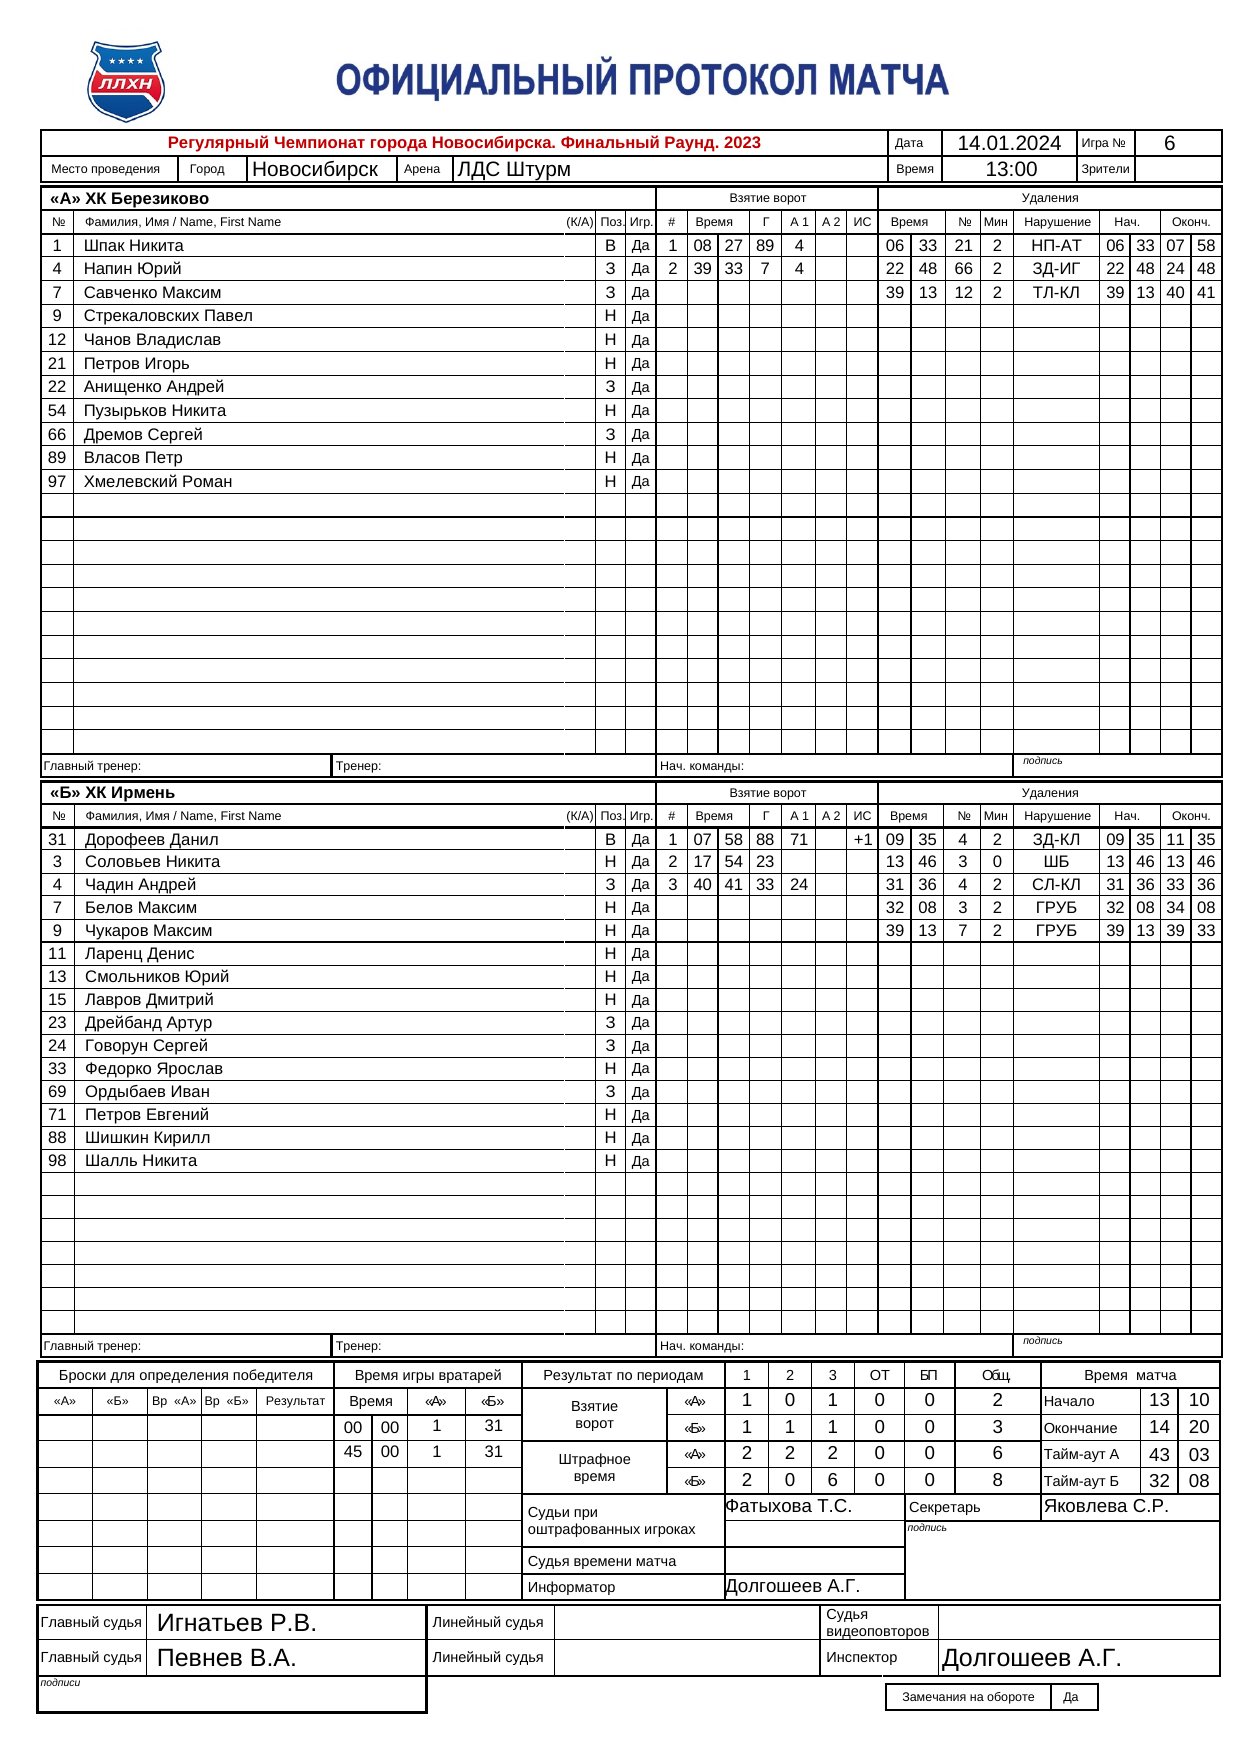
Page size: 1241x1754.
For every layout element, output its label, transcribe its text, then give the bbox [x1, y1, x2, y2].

table_cell [75, 1311, 564, 1333]
table_cell [1100, 1150, 1129, 1172]
table_cell [912, 328, 945, 351]
table_cell [596, 541, 625, 564]
table_cell [1100, 659, 1129, 682]
table_cell Да [626, 305, 655, 327]
table_cell Да [626, 1035, 655, 1057]
table_cell [1014, 1288, 1099, 1310]
table_cell [879, 943, 910, 964]
table_cell [946, 541, 980, 564]
table_cell [688, 565, 717, 587]
table_cell [912, 1012, 943, 1033]
table_cell 7 [944, 920, 980, 941]
table_cell +1 [847, 829, 877, 849]
table_cell [750, 1311, 781, 1333]
table_cell [1192, 588, 1221, 611]
table_cell [1161, 470, 1190, 493]
table_cell [816, 943, 846, 964]
table_cell [719, 1288, 749, 1310]
table_cell [879, 541, 910, 564]
table_cell [688, 683, 717, 706]
table_cell [565, 1035, 595, 1057]
table_cell [939, 1606, 1219, 1639]
table_cell [335, 1494, 371, 1520]
table_cell Н [596, 850, 625, 872]
table_cell [75, 1242, 564, 1264]
table_cell [1131, 1150, 1160, 1172]
table_cell [879, 1265, 910, 1287]
table_cell 24 [1161, 257, 1190, 280]
table_cell [596, 707, 625, 729]
table_cell [847, 399, 877, 422]
table_cell [750, 1196, 781, 1218]
table_cell ШБ [1014, 850, 1099, 872]
table_cell [981, 470, 1013, 493]
table_cell [657, 1035, 687, 1057]
table_cell [39, 1416, 92, 1440]
table_cell [93, 1521, 147, 1546]
table_cell [816, 1081, 846, 1103]
table_cell [1131, 730, 1160, 753]
table_cell [657, 1081, 687, 1103]
table_cell [946, 470, 980, 493]
table_cell [596, 1265, 625, 1287]
table_cell 07 [688, 829, 717, 849]
table_cell [565, 305, 595, 327]
table_cell [1014, 1012, 1099, 1033]
table_cell 39 [1161, 920, 1190, 941]
table_cell Да [626, 376, 655, 398]
table_cell 3 [956, 1415, 1040, 1440]
table_cell [688, 1150, 717, 1172]
table_cell [1100, 1242, 1129, 1264]
table_cell Фамилия, Имя / Name, First Name [75, 805, 565, 826]
table_cell [257, 1441, 333, 1467]
table_cell [657, 1173, 687, 1195]
table_cell Тайм-аут Б [1042, 1468, 1140, 1493]
table_cell 48 [1192, 257, 1221, 280]
picture [5, 28, 1179, 129]
table_cell 09 [879, 829, 910, 849]
table_cell [1161, 1104, 1190, 1126]
table_cell 40 [688, 874, 717, 895]
table_cell 88 [42, 1127, 74, 1149]
table_cell [565, 920, 595, 941]
table_cell Инспектор [821, 1640, 938, 1675]
table_cell [657, 1288, 687, 1310]
table_cell 23 [42, 1012, 74, 1033]
table_cell Да [626, 1058, 655, 1079]
table_cell [816, 305, 846, 327]
table_cell [782, 588, 815, 611]
table_cell [466, 1468, 521, 1493]
table_cell [847, 1058, 877, 1079]
table_cell [42, 730, 73, 753]
table_cell Да [626, 896, 655, 918]
table_cell [847, 257, 877, 280]
table_cell 33 [42, 1058, 74, 1079]
table_cell [946, 305, 980, 327]
table_header Броски для определения победителя [39, 1363, 333, 1387]
table_cell [750, 1242, 781, 1264]
table_cell [750, 1150, 781, 1172]
table_cell [1014, 1127, 1099, 1149]
table_cell 97 [42, 470, 73, 493]
table_cell [816, 541, 846, 564]
table_cell 71 [42, 1104, 74, 1126]
table_cell 7 [42, 281, 73, 303]
table_cell [782, 446, 815, 469]
table_cell [1131, 518, 1160, 540]
table_cell [1014, 1311, 1099, 1333]
table_cell [750, 943, 781, 964]
table_cell Город [179, 157, 246, 181]
table_cell [42, 1242, 74, 1264]
table_cell [657, 612, 687, 634]
table_cell [1131, 1012, 1160, 1033]
table_cell [1161, 376, 1190, 398]
table_cell [912, 588, 945, 611]
table_cell [74, 588, 564, 611]
table_cell Поз. [596, 211, 625, 233]
table_cell Н [596, 943, 625, 964]
table_cell [750, 446, 781, 469]
table_cell Шалль Никита [75, 1150, 564, 1172]
table_cell [148, 1468, 201, 1493]
table_cell [1161, 1127, 1190, 1149]
table_cell [657, 446, 687, 469]
table_cell [466, 1521, 521, 1546]
table_cell [879, 1242, 910, 1264]
table_cell [1131, 612, 1160, 634]
table_cell [1161, 683, 1190, 706]
table_cell [1014, 328, 1099, 351]
table_cell [596, 588, 625, 611]
table_cell [596, 1311, 625, 1333]
table_cell 0 [855, 1442, 904, 1467]
table_cell Стрекаловских Павел [74, 305, 564, 327]
table_cell [782, 1081, 815, 1103]
table_cell [1014, 707, 1099, 729]
table_cell [1192, 1081, 1221, 1103]
table_cell Оконч. [1161, 805, 1221, 826]
table_cell [1131, 399, 1160, 422]
table_cell [1131, 352, 1160, 374]
table_cell [1131, 1288, 1160, 1310]
table_cell [1192, 989, 1221, 1011]
table_cell [944, 1012, 980, 1033]
table_cell [1161, 1196, 1190, 1218]
table_cell [719, 494, 749, 516]
table_cell Да [626, 850, 655, 872]
table_cell Информатор [523, 1575, 724, 1599]
table_cell [1131, 541, 1160, 564]
table_cell [1192, 1265, 1221, 1287]
table_cell [688, 305, 717, 327]
table_cell [202, 1441, 256, 1467]
table_cell 2 [981, 829, 1013, 849]
table_cell 39 [688, 257, 717, 280]
table_cell [816, 707, 846, 729]
table_cell [565, 730, 595, 753]
table_cell [428, 1677, 882, 1711]
table_cell [879, 399, 910, 422]
table_cell [816, 470, 846, 493]
table_cell [981, 636, 1013, 658]
table_cell [1014, 352, 1099, 374]
table_cell [912, 1035, 943, 1057]
table_cell [408, 1468, 465, 1493]
table_cell [657, 1150, 687, 1172]
table_cell 41 [719, 874, 749, 895]
table_cell [202, 1574, 256, 1599]
table_cell [74, 565, 564, 587]
table_cell [912, 943, 943, 964]
table_cell 13 [1131, 920, 1160, 941]
table_cell [1014, 636, 1099, 658]
table_cell 2 [981, 896, 1013, 918]
table_cell 1 [657, 235, 687, 256]
table_cell Линейный судья [428, 1606, 554, 1639]
table_cell [847, 636, 877, 658]
table_cell [879, 730, 910, 753]
table_cell [42, 612, 73, 634]
table_cell [879, 1150, 910, 1172]
table_cell [657, 565, 687, 587]
table_cell [688, 659, 717, 682]
table_cell [816, 1127, 846, 1149]
table_cell [944, 1035, 980, 1057]
table_cell [879, 1196, 910, 1218]
table_cell [719, 328, 749, 351]
table_cell [719, 565, 749, 587]
table_cell [719, 446, 749, 469]
table_cell 00 [335, 1416, 371, 1440]
table_cell [944, 1265, 980, 1287]
table_cell [912, 470, 945, 493]
table_cell подпись [1014, 1335, 1221, 1356]
table_cell [719, 352, 749, 374]
table_cell Нач. команды: [657, 1335, 1012, 1356]
table_cell Окончание [1042, 1415, 1140, 1440]
table_cell [148, 1574, 201, 1599]
table_cell ИС [847, 211, 877, 233]
table_cell 31 [466, 1441, 521, 1467]
table_cell З [596, 874, 625, 895]
table_header Игра № [1078, 131, 1134, 155]
table_cell 31 [879, 874, 910, 895]
table_cell З [596, 1035, 625, 1057]
table_cell Да [626, 257, 655, 280]
table_cell Дрейбанд Артур [75, 1012, 564, 1033]
table_cell [816, 352, 846, 374]
table_cell [981, 659, 1013, 682]
table_cell 43 [1141, 1441, 1177, 1467]
table_cell [1192, 1219, 1221, 1241]
table_cell [1161, 588, 1190, 611]
table_cell [944, 966, 980, 987]
table_cell [688, 1242, 717, 1264]
table_cell Н [596, 305, 625, 327]
table_cell [1161, 305, 1190, 327]
table_cell [408, 1547, 465, 1573]
table_cell [816, 1311, 846, 1333]
table_cell [981, 1081, 1013, 1103]
table_cell [1192, 376, 1221, 398]
table_cell 3 [944, 896, 980, 918]
table_cell [944, 1196, 980, 1218]
table_cell [782, 1311, 815, 1333]
table_cell [847, 1081, 877, 1103]
table_cell [1192, 1012, 1221, 1033]
table_cell 0 [905, 1442, 954, 1467]
table_cell Нач. [1100, 805, 1160, 826]
table_cell [782, 1150, 815, 1172]
table_cell [981, 1127, 1013, 1149]
table_cell [847, 874, 877, 895]
table_cell [719, 518, 749, 540]
table_cell 39 [879, 920, 910, 941]
table_cell 1 [408, 1416, 465, 1440]
table_cell [657, 588, 687, 611]
table_cell (К/А) [565, 211, 595, 233]
table_cell [565, 1196, 595, 1218]
table_cell 08 [1192, 896, 1221, 918]
table_cell [879, 494, 910, 516]
table_cell [750, 612, 781, 634]
table_cell [719, 966, 749, 987]
table_cell [719, 1035, 749, 1057]
table_cell В [596, 829, 625, 849]
table_cell [1131, 1127, 1160, 1149]
table_cell [879, 1012, 910, 1033]
table_cell 22 [42, 376, 73, 398]
table_cell [750, 989, 781, 1011]
table_cell 13:00 [943, 157, 1076, 181]
table_cell 22 [879, 257, 910, 280]
table_cell [912, 1265, 943, 1287]
table_cell [688, 376, 717, 398]
table_cell [981, 1104, 1013, 1126]
table_cell [782, 683, 815, 706]
table_cell [688, 1081, 717, 1103]
table_cell [626, 730, 655, 753]
table_cell [688, 943, 717, 964]
table_cell [1161, 1058, 1190, 1079]
table_cell [1014, 470, 1099, 493]
table_cell [1161, 1012, 1190, 1033]
table_cell [1161, 1081, 1190, 1103]
table_cell [626, 1196, 655, 1218]
table_cell [719, 730, 749, 753]
table_cell [257, 1521, 333, 1546]
table_cell Начало [1042, 1389, 1140, 1413]
table_cell Петров Игорь [74, 352, 564, 374]
table_cell [565, 612, 595, 634]
table_cell [750, 352, 781, 374]
table_cell [1192, 305, 1221, 327]
table_cell [1131, 1311, 1160, 1333]
table_cell 1 [42, 235, 73, 256]
table_cell [688, 1012, 717, 1033]
table_cell [555, 1640, 819, 1675]
table_cell [42, 683, 73, 706]
table_cell 45 [335, 1441, 371, 1467]
table_cell [879, 659, 910, 682]
table_cell 03 [1179, 1441, 1219, 1467]
table_cell [1014, 305, 1099, 327]
table_cell Судьи при оштрафованных игроках [523, 1495, 724, 1546]
table_cell [847, 328, 877, 351]
table_header Да [1052, 1685, 1097, 1709]
table_cell [1131, 966, 1160, 987]
table_cell [1014, 1035, 1099, 1057]
table_cell [1014, 1104, 1099, 1126]
table_cell [782, 707, 815, 729]
table_cell [74, 541, 564, 564]
table_cell [750, 588, 781, 611]
table_cell 2 [657, 257, 687, 280]
table_cell Хмелевский Роман [74, 470, 564, 493]
table_cell [335, 1468, 371, 1493]
table_cell [912, 1219, 943, 1241]
table_cell З [596, 423, 625, 445]
table_cell [626, 636, 655, 658]
table_cell Оконч. [1161, 211, 1221, 233]
table_cell [1014, 683, 1099, 706]
table_cell [816, 683, 846, 706]
table_cell [1161, 1311, 1190, 1333]
table_cell Фамилия, Имя / Name, First Name [74, 211, 565, 233]
table_cell [719, 612, 749, 634]
table_cell [816, 446, 846, 469]
table_cell [1100, 1311, 1129, 1333]
table_cell [1131, 470, 1160, 493]
table_cell [816, 328, 846, 351]
table_cell 2 [726, 1442, 768, 1467]
table_cell «А» [668, 1389, 724, 1413]
table_cell Да [626, 235, 655, 256]
table_cell [944, 1081, 980, 1103]
table_cell [626, 588, 655, 611]
table_cell [257, 1468, 333, 1493]
table_cell Петров Евгений [75, 1104, 564, 1126]
table_cell [1014, 399, 1099, 422]
table_cell 24 [42, 1035, 74, 1057]
table_cell 13 [879, 850, 910, 872]
table_cell [879, 305, 910, 327]
table_cell [1100, 612, 1129, 634]
table_cell [816, 896, 846, 918]
table_cell [148, 1521, 201, 1546]
table_cell [1100, 730, 1129, 753]
table_cell [1100, 1081, 1129, 1103]
table_header 14.01.2024 [943, 131, 1076, 155]
table_cell [39, 1494, 92, 1520]
table_cell [565, 1104, 595, 1126]
table_cell 9 [42, 920, 74, 941]
table_header «Б» ХК Ирмень [42, 783, 655, 803]
table_cell Н [596, 1127, 625, 1149]
table_cell [946, 730, 980, 753]
table_cell [782, 470, 815, 493]
table_cell [782, 541, 815, 564]
table_header Дата [889, 131, 941, 155]
table_cell 13 [912, 920, 943, 941]
table_cell [879, 636, 910, 658]
table_cell [912, 1150, 943, 1172]
table_cell 0 [855, 1415, 904, 1440]
table_cell [1100, 1127, 1129, 1149]
table_cell [657, 376, 687, 398]
table_cell [879, 1081, 910, 1103]
table_cell [1192, 1058, 1221, 1079]
table_cell [657, 470, 687, 493]
table_cell [1161, 1288, 1190, 1310]
table_cell [726, 1548, 904, 1573]
table_cell Да [626, 423, 655, 445]
table_cell 35 [912, 829, 943, 849]
table_cell [202, 1521, 256, 1546]
table_cell [750, 1219, 781, 1241]
table_cell [688, 612, 717, 634]
table_cell [912, 707, 945, 729]
table_cell [750, 896, 781, 918]
table_cell [816, 1288, 846, 1310]
table_cell [657, 707, 687, 729]
table_cell 15 [42, 989, 74, 1011]
table_cell [944, 1173, 980, 1195]
table_cell [719, 281, 749, 303]
table_cell [657, 1127, 687, 1149]
table_cell [626, 518, 655, 540]
table_cell [719, 1311, 749, 1333]
table_cell [626, 1173, 655, 1195]
table_cell [816, 1012, 846, 1033]
table_cell [688, 1311, 717, 1333]
table_cell Н [596, 446, 625, 469]
table_cell [782, 1196, 815, 1218]
table_cell [1100, 966, 1129, 987]
table_cell А 1 [782, 805, 815, 826]
table_cell «А» [668, 1442, 724, 1467]
table_cell 06 [879, 235, 910, 256]
table_cell 69 [42, 1081, 74, 1103]
table_cell [657, 352, 687, 374]
table_cell 98 [42, 1150, 74, 1172]
table_cell 36 [1131, 874, 1160, 895]
table_cell [847, 352, 877, 374]
table_cell [1014, 1173, 1099, 1195]
table_cell 2 [726, 1468, 768, 1493]
table_cell [626, 707, 655, 729]
table_cell Ларенц Денис [75, 943, 564, 964]
table_cell [847, 612, 877, 634]
table_cell [782, 612, 815, 634]
table_cell 48 [912, 257, 945, 280]
table_cell [816, 730, 846, 753]
table_cell [1131, 1104, 1160, 1126]
table_cell Да [626, 1012, 655, 1033]
table_cell Результат [257, 1389, 333, 1413]
table_cell 00 [373, 1416, 407, 1440]
table_cell [750, 470, 781, 493]
table_cell Главный судья [39, 1606, 146, 1639]
table_cell [1131, 636, 1160, 658]
table_cell Штрафное время [523, 1442, 666, 1493]
table_header Результат по периодам [523, 1363, 724, 1387]
table_cell [688, 1265, 717, 1287]
table_cell 58 [719, 829, 749, 849]
table_cell [408, 1494, 465, 1520]
table_cell [688, 518, 717, 540]
table_cell [981, 423, 1013, 445]
table_cell [148, 1441, 201, 1467]
table_cell [847, 730, 877, 753]
table_cell 24 [782, 874, 815, 895]
table_cell [565, 470, 595, 493]
table_cell 13 [1131, 281, 1160, 303]
table_cell [1131, 588, 1160, 611]
table_cell [912, 966, 943, 987]
table_cell [42, 707, 73, 729]
table_cell [946, 588, 980, 611]
table_cell Тренер: [333, 1335, 655, 1356]
table_cell [657, 989, 687, 1011]
table_cell [657, 399, 687, 422]
table_header Регулярный Чемпионат города Новосибирска. Финальный Раунд. 2023 [42, 131, 887, 155]
table_cell [912, 1173, 943, 1195]
table_cell [847, 1311, 877, 1333]
table_cell [688, 1058, 717, 1079]
table_cell [1136, 157, 1221, 181]
table_cell [816, 1196, 846, 1218]
table_cell Зрители [1078, 157, 1134, 181]
table_cell [1131, 305, 1160, 327]
table_header Замечания на обороте [887, 1685, 1050, 1709]
table_cell [981, 1219, 1013, 1241]
table_cell 08 [1179, 1468, 1219, 1493]
table_cell Федорко Ярослав [75, 1058, 564, 1079]
table_cell 33 [750, 874, 781, 895]
table_cell [750, 1265, 781, 1287]
table_cell [944, 1127, 980, 1149]
table_cell [946, 659, 980, 682]
table_cell 0 [769, 1389, 811, 1413]
table_cell 40 [1161, 281, 1190, 303]
table_cell [879, 989, 910, 1011]
table_cell [1131, 565, 1160, 587]
table_cell [719, 920, 749, 941]
table_cell 39 [879, 281, 910, 303]
table_cell [847, 707, 877, 729]
table_cell [688, 399, 717, 422]
table_cell [847, 588, 877, 611]
table_cell [1192, 707, 1221, 729]
table_cell [1100, 1012, 1129, 1033]
table_cell ИС [847, 805, 877, 826]
table_cell Белов Максим [75, 896, 564, 918]
table_cell 2 [981, 920, 1013, 941]
table_cell [657, 281, 687, 303]
table_cell 2 [769, 1442, 811, 1467]
table_cell [946, 423, 980, 445]
table_cell Яковлева С.Р. [1042, 1495, 1219, 1520]
table_cell [719, 1173, 749, 1195]
table_cell [719, 1219, 749, 1241]
table_cell [565, 1265, 595, 1287]
table_cell [42, 659, 73, 682]
table_cell «Б» [668, 1415, 724, 1440]
table_cell [847, 1196, 877, 1218]
table_cell [750, 1058, 781, 1079]
table_cell [1014, 1242, 1099, 1264]
table_cell Время [879, 211, 945, 233]
table_cell [657, 896, 687, 918]
table_cell [1099, 1682, 1220, 1711]
table_cell [782, 943, 815, 964]
table_cell [719, 1265, 749, 1287]
table_cell Нарушение [1014, 211, 1099, 233]
table_cell [93, 1494, 147, 1520]
table_cell [816, 281, 846, 303]
table_cell З [596, 1081, 625, 1103]
table_cell [1192, 943, 1221, 964]
table_cell [688, 1173, 717, 1195]
table_cell 4 [42, 874, 74, 895]
table_cell [879, 707, 910, 729]
table_cell [42, 636, 73, 658]
table_cell [688, 1196, 717, 1218]
table_cell 4 [42, 257, 73, 280]
table_cell [1131, 423, 1160, 445]
table_cell Шишкин Кирилл [75, 1127, 564, 1149]
table_cell [74, 707, 564, 729]
table_cell 21 [946, 235, 980, 256]
table_cell Г [750, 211, 781, 233]
table_cell Время [879, 805, 943, 826]
table_cell [657, 1242, 687, 1264]
table_cell Шпак Никита [74, 235, 564, 256]
table_cell [373, 1468, 407, 1493]
table_cell [1192, 683, 1221, 706]
table_cell [257, 1494, 333, 1520]
table_cell [657, 943, 687, 964]
table_cell Да [626, 1150, 655, 1172]
table_cell [750, 636, 781, 658]
table_cell 1 [812, 1389, 854, 1413]
table_cell Время [335, 1389, 407, 1413]
table_cell [847, 989, 877, 1011]
table_cell Чадин Андрей [75, 874, 564, 895]
table_cell А 2 [816, 211, 846, 233]
table_cell 13 [42, 966, 74, 987]
table_cell 2 [812, 1442, 854, 1467]
table_cell [75, 1196, 564, 1218]
table_cell [719, 399, 749, 422]
table_cell [912, 399, 945, 422]
table_cell [1192, 1104, 1221, 1126]
table_cell [565, 235, 595, 256]
table_cell [596, 565, 625, 587]
table_cell 13 [1161, 850, 1190, 872]
table_cell [626, 565, 655, 587]
table_cell [565, 966, 595, 987]
table_cell [688, 352, 717, 374]
table_cell [847, 966, 877, 987]
table_cell Да [626, 943, 655, 964]
table_cell [879, 446, 910, 469]
table_cell [782, 1173, 815, 1195]
table_cell [657, 1012, 687, 1033]
table_cell [981, 683, 1013, 706]
table_cell Долгошеев А.Г. [726, 1575, 904, 1599]
table_cell [1192, 470, 1221, 493]
table_cell [883, 1677, 1220, 1681]
table_cell [1131, 659, 1160, 682]
table_cell [847, 518, 877, 540]
table_cell [912, 376, 945, 398]
table_cell [1192, 541, 1221, 564]
table_cell [1161, 943, 1190, 964]
table_cell «Б » [466, 1389, 521, 1413]
table_cell [912, 494, 945, 516]
table_cell З [596, 257, 625, 280]
table_cell [1192, 1035, 1221, 1057]
table_cell [1100, 446, 1129, 469]
table_cell 33 [912, 235, 945, 256]
table_cell [202, 1416, 256, 1440]
table_cell 88 [750, 829, 781, 849]
table_cell [782, 966, 815, 987]
table_cell Да [626, 989, 655, 1011]
table_cell [946, 399, 980, 422]
table_cell [466, 1574, 521, 1599]
table_cell А 1 [782, 211, 815, 233]
table_cell [688, 423, 717, 445]
table_cell 08 [688, 235, 717, 256]
table_cell [565, 588, 595, 611]
table_cell [719, 636, 749, 658]
table_cell [847, 659, 877, 682]
table_cell [912, 352, 945, 374]
table_cell Вр «Б» [202, 1389, 256, 1413]
table_cell [782, 989, 815, 1011]
table_cell подпись [1014, 755, 1221, 776]
table_cell [879, 328, 910, 351]
table_cell [1192, 565, 1221, 587]
table_cell [148, 1547, 201, 1573]
table_cell [565, 1219, 595, 1241]
table_cell подпись [906, 1522, 1219, 1599]
table_cell [565, 850, 595, 872]
table_cell 35 [1131, 829, 1160, 849]
table_cell [1192, 1173, 1221, 1195]
table_cell [981, 588, 1013, 611]
table_cell Говорун Сергей [75, 1035, 564, 1057]
table_cell [782, 423, 815, 445]
table_cell [596, 683, 625, 706]
table_cell Н [596, 352, 625, 374]
table_cell 39 [1100, 920, 1129, 941]
table_cell [688, 896, 717, 918]
table_cell [1100, 989, 1129, 1011]
table_cell [565, 494, 595, 516]
table_cell Да [626, 1104, 655, 1126]
table_cell [408, 1521, 465, 1546]
table_cell Судья времени матча [523, 1548, 724, 1573]
table_cell 1 [408, 1441, 465, 1467]
table_cell [981, 943, 1013, 964]
table_cell [657, 518, 687, 540]
table_cell [565, 257, 595, 280]
table_cell [782, 565, 815, 587]
table_cell [1100, 376, 1129, 398]
table_cell Чукаров Максим [75, 920, 564, 941]
table_cell СЛ-КЛ [1014, 874, 1099, 895]
table_cell [1192, 1311, 1221, 1333]
table_cell Главный тренер: [42, 1335, 330, 1356]
table_cell (К/А) [565, 805, 595, 826]
table_cell [565, 1012, 595, 1033]
table_cell [565, 376, 595, 398]
table_cell [816, 588, 846, 611]
table_cell Главный тренер: [42, 755, 330, 776]
table_cell [981, 305, 1013, 327]
table_cell 54 [719, 850, 749, 872]
table_cell [1192, 518, 1221, 540]
table_cell [1014, 612, 1099, 634]
table_cell [981, 730, 1013, 753]
table_cell [946, 707, 980, 729]
table_cell [912, 1081, 943, 1103]
table_cell [39, 1574, 92, 1599]
table_cell Нач. команды: [657, 755, 1012, 776]
table_cell [782, 1265, 815, 1287]
table_cell Н [596, 920, 625, 941]
table_cell [565, 989, 595, 1011]
table_cell [847, 1150, 877, 1172]
table_cell [782, 1012, 815, 1033]
table_cell [750, 920, 781, 941]
table_cell 00 [373, 1441, 407, 1467]
table_cell 27 [719, 235, 749, 256]
table_cell [1161, 352, 1190, 374]
table_cell [688, 1104, 717, 1126]
table_cell [782, 494, 815, 516]
table_cell [719, 305, 749, 327]
table_cell [1100, 494, 1129, 516]
table_cell [879, 1127, 910, 1149]
table_cell [75, 1265, 564, 1287]
table_cell [688, 494, 717, 516]
table_cell [688, 328, 717, 351]
table_cell [816, 850, 846, 872]
table_cell [1131, 943, 1160, 964]
table_cell ГРУБ [1014, 920, 1099, 941]
table_cell [565, 1288, 595, 1310]
table_cell [39, 1468, 92, 1493]
table_cell [1161, 423, 1190, 445]
table_cell [726, 1521, 904, 1546]
table_cell [981, 1196, 1013, 1218]
table_cell Долгошеев А.Г. [939, 1640, 1219, 1675]
table_cell [1100, 707, 1129, 729]
table_cell 4 [782, 235, 815, 256]
table_cell [912, 636, 945, 658]
table_cell [719, 896, 749, 918]
table_cell 33 [1192, 920, 1221, 941]
table_cell [879, 1173, 910, 1195]
table_cell [1014, 541, 1099, 564]
table_cell [946, 565, 980, 587]
table_cell [42, 1288, 74, 1310]
table_cell Линейный судья [428, 1640, 554, 1675]
table_cell [202, 1547, 256, 1573]
table_cell ЗД-КЛ [1014, 829, 1099, 849]
table_cell [565, 352, 595, 374]
table_cell [1014, 989, 1099, 1011]
table_cell «Б» [668, 1468, 724, 1493]
table_cell [981, 612, 1013, 634]
table_cell [847, 1127, 877, 1149]
table_cell [42, 588, 73, 611]
table_cell Да [626, 1127, 655, 1149]
table_cell [74, 683, 564, 706]
table_cell [946, 518, 980, 540]
table_cell [1100, 588, 1129, 611]
table_cell [657, 1311, 687, 1333]
table_header 3 [812, 1363, 854, 1387]
table_cell [847, 1012, 877, 1033]
table_cell [816, 565, 846, 587]
table_cell [596, 730, 625, 753]
table_cell [782, 1104, 815, 1126]
table_cell [42, 1311, 74, 1333]
table_cell [565, 874, 595, 895]
table_cell [879, 1219, 910, 1241]
table_cell 36 [1192, 874, 1221, 895]
table_cell [466, 1494, 521, 1520]
table_cell [946, 494, 980, 516]
table_cell ЛДС Штурм [454, 157, 887, 181]
table_cell [816, 1173, 846, 1195]
table_cell [565, 446, 595, 469]
table_cell [946, 636, 980, 658]
table_cell Да [626, 920, 655, 941]
table_cell [750, 683, 781, 706]
table_cell [912, 1127, 943, 1149]
table_cell [719, 588, 749, 611]
table_cell [782, 1219, 815, 1241]
table_cell [879, 376, 910, 398]
table_cell [42, 1196, 74, 1218]
table_cell [946, 683, 980, 706]
table_cell [596, 1173, 625, 1195]
table_cell [879, 470, 910, 493]
table_cell Тайм-аут А [1042, 1441, 1140, 1467]
table_cell [912, 518, 945, 540]
table_cell [335, 1574, 371, 1599]
table_cell 11 [1161, 829, 1190, 849]
table_cell [719, 423, 749, 445]
table_cell [782, 305, 815, 327]
table_cell [74, 636, 564, 658]
table_cell [657, 920, 687, 941]
table_cell Соловьев Никита [75, 850, 564, 872]
table_cell [1014, 1081, 1099, 1103]
table_cell [1192, 352, 1221, 374]
table_cell [74, 730, 564, 753]
table_cell [1100, 683, 1129, 706]
table_cell [847, 896, 877, 918]
table_cell [981, 1012, 1013, 1033]
table_cell 0 [981, 850, 1013, 872]
table_cell [981, 1311, 1013, 1333]
table_cell [1161, 612, 1190, 634]
table_cell [782, 896, 815, 918]
table_cell [719, 683, 749, 706]
table_cell [565, 1058, 595, 1079]
table_cell [1014, 659, 1099, 682]
table_cell [688, 920, 717, 941]
table_cell 1 [726, 1415, 768, 1440]
table_cell Дорофеев Данил [75, 829, 564, 849]
table_cell [1100, 1288, 1129, 1310]
table_cell [1161, 541, 1190, 564]
table_cell [74, 659, 564, 682]
table_cell Дремов Сергей [74, 423, 564, 445]
table_cell [719, 1242, 749, 1264]
table_cell 12 [42, 328, 73, 351]
table_cell Да [626, 470, 655, 493]
table_cell № [946, 211, 980, 233]
table_cell [657, 328, 687, 351]
table_cell [782, 281, 815, 303]
table_cell [750, 1127, 781, 1149]
table_cell [1014, 423, 1099, 445]
table_cell [782, 352, 815, 374]
table_cell [981, 494, 1013, 516]
table_cell 31 [1100, 874, 1129, 895]
table_cell 2 [981, 257, 1013, 280]
table_cell [626, 1311, 655, 1333]
table_header Удаления [879, 783, 1221, 803]
table_cell [688, 1127, 717, 1149]
table_cell [93, 1416, 147, 1440]
table_cell [257, 1416, 333, 1440]
table_cell [879, 565, 910, 587]
table_cell 0 [855, 1468, 904, 1493]
table_cell 0 [905, 1415, 954, 1440]
table_cell 13 [1100, 850, 1129, 872]
table_cell Пузырьков Никита [74, 399, 564, 422]
table_cell 13 [1141, 1389, 1177, 1413]
table_cell [1100, 943, 1129, 964]
table_cell [1161, 1035, 1190, 1057]
table_cell [1014, 1150, 1099, 1172]
table_cell 13 [912, 281, 945, 303]
table_cell [626, 494, 655, 516]
table_cell [1100, 470, 1129, 493]
table_cell [750, 541, 781, 564]
table_cell [879, 1288, 910, 1310]
table_cell [1131, 328, 1160, 351]
table_cell [981, 1288, 1013, 1310]
table_cell подписи [39, 1677, 425, 1711]
table_cell 32 [879, 896, 910, 918]
table_cell [719, 1058, 749, 1079]
table_cell [1014, 494, 1099, 516]
table_cell [782, 399, 815, 422]
table_cell [816, 920, 846, 941]
table_cell [93, 1441, 147, 1467]
table_cell [373, 1494, 407, 1520]
table_cell [565, 518, 595, 540]
table_cell [626, 1219, 655, 1241]
table_header Удаления [879, 188, 1221, 209]
table_cell [42, 1265, 74, 1287]
table_cell [912, 446, 945, 469]
table_cell [847, 281, 877, 303]
table_cell [1014, 966, 1099, 987]
table_cell [1161, 328, 1190, 351]
table_cell [596, 518, 625, 540]
table_cell [148, 1494, 201, 1520]
table_cell [1161, 1265, 1190, 1287]
table_cell [1014, 943, 1099, 964]
table_cell [847, 1035, 877, 1057]
table_cell [1161, 659, 1190, 682]
table_cell [912, 1058, 943, 1079]
table_cell [782, 1035, 815, 1057]
table_cell Н [596, 1150, 625, 1172]
table_cell [782, 1242, 815, 1264]
table_cell [944, 1104, 980, 1126]
table_cell [1100, 352, 1129, 374]
table_cell [750, 1012, 781, 1033]
table_cell В [596, 235, 625, 256]
table_cell [750, 376, 781, 398]
table_cell [565, 659, 595, 682]
table_cell [657, 966, 687, 987]
table_cell [1131, 707, 1160, 729]
table_cell № [42, 805, 74, 826]
table_cell [847, 683, 877, 706]
table_cell [1192, 1288, 1221, 1310]
table_cell [847, 423, 877, 445]
table_cell [944, 1058, 980, 1079]
table_cell Да [626, 328, 655, 351]
table_cell [1100, 305, 1129, 327]
table_cell [879, 1058, 910, 1079]
table_cell Н [596, 989, 625, 1011]
table_cell [626, 1242, 655, 1264]
table_cell [657, 423, 687, 445]
table_cell [1014, 446, 1099, 469]
table_cell [981, 541, 1013, 564]
table_cell [847, 235, 877, 256]
table_cell [688, 541, 717, 564]
table_cell [1192, 659, 1221, 682]
table_cell [719, 1081, 749, 1103]
table_cell [596, 612, 625, 634]
table_cell [565, 1150, 595, 1172]
table_cell [1161, 730, 1190, 753]
table_cell [565, 683, 595, 706]
table_cell [74, 494, 564, 516]
table_cell [912, 541, 945, 564]
table_cell [1014, 518, 1099, 540]
table_cell Поз. [596, 805, 625, 826]
table_cell 0 [905, 1389, 954, 1413]
table_cell 36 [912, 874, 943, 895]
table_cell [657, 1265, 687, 1287]
table_cell [750, 494, 781, 516]
table_cell [565, 565, 595, 587]
table_cell [1100, 636, 1129, 658]
table_cell [816, 376, 846, 398]
table_cell [1161, 446, 1190, 469]
table_cell [93, 1468, 147, 1493]
table_cell 7 [750, 257, 781, 280]
table_cell [1161, 1242, 1190, 1264]
table_cell [912, 305, 945, 327]
table_cell 7 [42, 896, 74, 918]
table_cell [1161, 1150, 1190, 1172]
table_cell З [596, 1012, 625, 1033]
table_cell [944, 1311, 980, 1333]
table_cell 2 [981, 281, 1013, 303]
table_cell [75, 1219, 564, 1241]
table_cell [1192, 423, 1221, 445]
table_cell [847, 1242, 877, 1264]
table_cell [879, 1035, 910, 1057]
table_cell [946, 328, 980, 351]
table_cell [1192, 730, 1221, 753]
table_cell # [657, 211, 687, 233]
table_cell [565, 1242, 595, 1264]
table_cell [657, 1104, 687, 1126]
table_cell [1161, 636, 1190, 658]
table_cell [946, 612, 980, 634]
table_cell 06 [1100, 235, 1129, 256]
table_cell 4 [782, 257, 815, 280]
table_cell [879, 423, 910, 445]
table_cell [981, 989, 1013, 1011]
table_cell [1014, 588, 1099, 611]
table_cell [626, 659, 655, 682]
table_cell [373, 1574, 407, 1599]
table_cell Да [626, 874, 655, 895]
table_cell [944, 1242, 980, 1264]
table_cell 1 [769, 1415, 811, 1440]
table_cell [719, 1150, 749, 1172]
table_cell Н [596, 328, 625, 351]
table_cell [1192, 1196, 1221, 1218]
table_cell [912, 1242, 943, 1264]
table_cell [782, 920, 815, 941]
table_cell [816, 423, 846, 445]
table_cell [565, 328, 595, 351]
table_cell [750, 399, 781, 422]
table_cell [912, 612, 945, 634]
table_cell [466, 1547, 521, 1573]
table_cell [879, 352, 910, 374]
table_cell 17 [688, 850, 717, 872]
table_cell Мин [981, 211, 1013, 233]
table_cell [688, 470, 717, 493]
table_cell [1192, 1127, 1221, 1149]
table_cell [1100, 1219, 1129, 1241]
table_cell [847, 1104, 877, 1126]
table_cell [719, 1196, 749, 1218]
table_cell [944, 943, 980, 964]
table_cell [1014, 1265, 1099, 1287]
table_cell [816, 612, 846, 634]
table_cell [981, 352, 1013, 374]
table_cell 3 [657, 874, 687, 895]
table_header БП [905, 1363, 954, 1387]
table_cell [1014, 1058, 1099, 1079]
table_cell [565, 281, 595, 303]
table_cell [42, 1219, 74, 1241]
table_cell НП-АТ [1014, 235, 1099, 256]
table_cell [565, 541, 595, 564]
table_cell [981, 399, 1013, 422]
table_cell [565, 1081, 595, 1103]
table_cell [816, 1058, 846, 1079]
table_cell Время [688, 805, 749, 826]
table_cell [596, 1196, 625, 1218]
table_cell Н [596, 1104, 625, 1126]
table_cell [782, 518, 815, 540]
table_cell [1131, 1242, 1160, 1264]
table_cell ГРУБ [1014, 896, 1099, 918]
table_cell [596, 636, 625, 658]
table_cell [847, 943, 877, 964]
table_cell ТЛ-КЛ [1014, 281, 1099, 303]
table_header «А» ХК Березиково [42, 188, 655, 209]
table_cell [816, 989, 846, 1011]
table_cell [816, 1242, 846, 1264]
table_cell [719, 376, 749, 398]
table_cell Н [596, 470, 625, 493]
table_cell [688, 1288, 717, 1310]
table_cell [944, 1150, 980, 1172]
table_cell [657, 305, 687, 327]
table_cell Савченко Максим [74, 281, 564, 303]
table_cell 2 [981, 874, 1013, 895]
table_cell [816, 829, 846, 849]
table_cell [565, 943, 595, 964]
table_cell [626, 612, 655, 634]
table_cell Анищенко Андрей [74, 376, 564, 398]
table_cell 46 [1131, 850, 1160, 872]
table_cell [1192, 1150, 1221, 1172]
table_cell [719, 541, 749, 564]
table_cell 0 [855, 1389, 904, 1413]
table_cell [688, 588, 717, 611]
table_cell [626, 1265, 655, 1287]
table_cell 22 [1100, 257, 1129, 280]
table_cell 66 [42, 423, 73, 445]
table_cell [847, 920, 877, 941]
table_cell [782, 850, 815, 872]
table_cell Да [626, 352, 655, 374]
table_cell [1192, 612, 1221, 634]
table_cell [981, 1150, 1013, 1172]
table_cell [1131, 1196, 1160, 1218]
table_cell 1 [726, 1389, 768, 1413]
table_cell Фатыхова Т.С. [726, 1495, 904, 1520]
table_cell [565, 636, 595, 658]
table_cell [946, 352, 980, 374]
table_cell 46 [1192, 850, 1221, 872]
table_cell [688, 636, 717, 658]
table_cell [75, 1288, 564, 1310]
table_cell [1100, 1035, 1129, 1057]
table_cell [657, 541, 687, 564]
table_cell [1131, 1058, 1160, 1079]
table_cell [1100, 1173, 1129, 1195]
table_cell [1131, 1219, 1160, 1241]
table_cell [1131, 1173, 1160, 1195]
table_cell Нарушение [1014, 805, 1099, 826]
table_cell 07 [1161, 235, 1190, 256]
table_cell [657, 659, 687, 682]
table_cell [879, 518, 910, 540]
table_cell [1161, 1173, 1190, 1195]
table_cell [688, 1219, 717, 1241]
table_cell [657, 1219, 687, 1241]
table_cell 31 [42, 829, 74, 849]
table_cell 41 [1192, 281, 1221, 303]
table_cell 35 [1192, 829, 1221, 849]
table_header Взятие ворот [657, 188, 877, 209]
table_cell 39 [1100, 281, 1129, 303]
table_cell 23 [750, 850, 781, 872]
table_cell Да [626, 281, 655, 303]
table_cell 32 [1141, 1468, 1177, 1493]
table_cell [657, 636, 687, 658]
table_cell [946, 376, 980, 398]
table_cell [847, 1265, 877, 1287]
table_cell [657, 683, 687, 706]
table_cell [847, 1173, 877, 1195]
table_cell [912, 1196, 943, 1218]
table_cell [596, 1242, 625, 1264]
table_cell 8 [956, 1468, 1040, 1493]
table_cell «Б» [93, 1389, 147, 1413]
table_cell [719, 1012, 749, 1033]
table_cell 2 [956, 1389, 1040, 1413]
table_cell [879, 612, 910, 634]
table_cell Время [688, 211, 749, 233]
table_cell Да [626, 1081, 655, 1103]
table_cell Да [626, 966, 655, 987]
table_cell [657, 1058, 687, 1079]
table_cell [596, 494, 625, 516]
table_cell [657, 1196, 687, 1218]
table_cell [944, 1288, 980, 1310]
table_cell [816, 636, 846, 658]
table_cell Вр «А» [148, 1389, 201, 1413]
table_cell [847, 1219, 877, 1241]
table_cell 33 [1131, 235, 1160, 256]
table_cell Главный судья [39, 1640, 146, 1675]
table_cell [42, 494, 73, 516]
table_cell [74, 518, 564, 540]
table_cell [596, 1219, 625, 1241]
table_cell [816, 1219, 846, 1241]
table_cell [879, 683, 910, 706]
table_cell [816, 1265, 846, 1287]
table_cell 14 [1141, 1415, 1177, 1440]
table_cell [981, 1173, 1013, 1195]
table_cell [912, 659, 945, 682]
table_cell [626, 1288, 655, 1310]
table_cell Время [889, 157, 941, 181]
table_cell [1192, 1242, 1221, 1264]
table_cell 54 [42, 399, 73, 422]
table_cell [1192, 446, 1221, 469]
table_cell [981, 518, 1013, 540]
table_cell 1 [657, 829, 687, 849]
table_cell Судья видеоповторов [821, 1606, 938, 1639]
table_cell [879, 966, 910, 987]
table_cell Новосибирск [248, 157, 396, 181]
table_cell Певнев В.А. [147, 1640, 425, 1675]
table_header 1 [726, 1363, 768, 1387]
table_cell Н [596, 896, 625, 918]
table_cell З [596, 281, 625, 303]
table_cell «А» [39, 1389, 92, 1413]
table_cell [782, 1058, 815, 1079]
table_cell [1014, 730, 1099, 753]
table_cell 66 [946, 257, 980, 280]
table_cell [42, 1173, 74, 1195]
table_cell 3 [944, 850, 980, 872]
table_cell Г [750, 805, 781, 826]
table_cell [816, 494, 846, 516]
table_cell [944, 1219, 980, 1241]
table_cell [626, 541, 655, 564]
table_cell [1192, 328, 1221, 351]
table_cell [555, 1606, 819, 1639]
table_cell 0 [769, 1468, 811, 1493]
table_cell Чанов Владислав [74, 328, 564, 351]
table_cell 6 [956, 1442, 1040, 1467]
table_cell [816, 659, 846, 682]
table_cell 2 [981, 235, 1013, 256]
table_cell [1131, 446, 1160, 469]
table_cell # [657, 805, 687, 826]
table_cell 4 [944, 829, 980, 849]
table_cell 2 [657, 850, 687, 872]
table_cell [75, 1173, 564, 1195]
table_cell № [42, 211, 73, 233]
table_cell [981, 707, 1013, 729]
table_cell [1100, 399, 1129, 422]
table_cell 32 [1100, 896, 1129, 918]
table_cell [816, 399, 846, 422]
table_cell 58 [1192, 235, 1221, 256]
table_cell [750, 328, 781, 351]
table_cell Власов Петр [74, 446, 564, 469]
table_cell [1014, 565, 1099, 587]
table_cell [847, 1288, 877, 1310]
table_cell [981, 446, 1013, 469]
table_cell [782, 659, 815, 682]
table_cell [816, 966, 846, 987]
table_cell Н [596, 1058, 625, 1079]
table_cell [74, 612, 564, 634]
table_cell [750, 423, 781, 445]
table_cell [1192, 399, 1221, 422]
table_cell [912, 1311, 943, 1333]
table_cell Да [626, 829, 655, 849]
table_cell 6 [812, 1468, 854, 1493]
table_cell [93, 1574, 147, 1599]
table_cell [912, 730, 945, 753]
table_cell 89 [750, 235, 781, 256]
table_cell ЗД-ИГ [1014, 257, 1099, 280]
table_cell [257, 1547, 333, 1573]
table_cell Арена [398, 157, 452, 181]
table_cell [202, 1468, 256, 1493]
table_cell 08 [1131, 896, 1160, 918]
table_cell 48 [1131, 257, 1160, 280]
table_cell [1014, 1219, 1099, 1241]
table_cell № [944, 805, 980, 826]
table_cell [782, 1288, 815, 1310]
table_cell [847, 376, 877, 398]
table_cell Нач. [1100, 211, 1160, 233]
table_cell [1100, 1265, 1129, 1287]
table_cell Н [596, 399, 625, 422]
table_cell [1161, 707, 1190, 729]
table_cell [981, 966, 1013, 987]
table_cell [981, 376, 1013, 398]
table_cell Игнатьев Р.В. [147, 1606, 425, 1639]
table_cell 09 [1100, 829, 1129, 849]
table_header Время матча [1042, 1363, 1219, 1387]
table_cell [981, 1265, 1013, 1287]
table_cell [1100, 1104, 1129, 1126]
table_cell [1100, 328, 1129, 351]
table_cell [782, 730, 815, 753]
table_cell [847, 305, 877, 327]
table_cell Тренер: [333, 755, 655, 776]
table_cell [335, 1521, 371, 1546]
table_header ОТ [855, 1363, 904, 1387]
table_cell [719, 707, 749, 729]
table_cell [688, 1035, 717, 1057]
table_cell Взятие ворот [523, 1389, 666, 1440]
table_cell [782, 328, 815, 351]
table_cell [688, 989, 717, 1011]
table_cell [750, 730, 781, 753]
table_cell [912, 423, 945, 445]
table_cell [782, 376, 815, 398]
table_cell [750, 281, 781, 303]
table_cell [1131, 1035, 1160, 1057]
table_cell [750, 1173, 781, 1195]
table_cell [912, 989, 943, 1011]
table_cell [1161, 494, 1190, 516]
table_cell 12 [946, 281, 980, 303]
table_cell [719, 470, 749, 493]
table_cell [596, 659, 625, 682]
table_cell [912, 683, 945, 706]
table_cell [750, 1035, 781, 1057]
table_cell З [596, 376, 625, 398]
table_cell 1 [812, 1415, 854, 1440]
table_header Общ. [956, 1363, 1040, 1387]
table_cell [373, 1521, 407, 1546]
table_cell [719, 943, 749, 964]
table_cell [42, 541, 73, 564]
table_cell [750, 966, 781, 987]
table_cell [750, 707, 781, 729]
table_cell [1161, 518, 1190, 540]
table_cell [1131, 494, 1160, 516]
table_cell [1100, 541, 1129, 564]
table_cell [39, 1521, 92, 1546]
table_cell А 2 [816, 805, 846, 826]
table_cell [981, 565, 1013, 587]
table_cell [1100, 565, 1129, 587]
table_cell [565, 1311, 595, 1333]
table_cell [750, 1288, 781, 1310]
table_cell [688, 730, 717, 753]
table_cell [719, 659, 749, 682]
table_cell 34 [1161, 896, 1190, 918]
table_cell Да [626, 446, 655, 469]
table_cell [912, 1288, 943, 1310]
table_cell [912, 565, 945, 587]
table_cell Н [596, 966, 625, 987]
table_cell [847, 565, 877, 587]
table_cell Ордыбаев Иван [75, 1081, 564, 1103]
table_cell [688, 446, 717, 469]
table_cell [335, 1547, 371, 1573]
table_cell [782, 1127, 815, 1149]
table_cell [1161, 989, 1190, 1011]
table_cell Смольников Юрий [75, 966, 564, 987]
table_cell Напин Юрий [74, 257, 564, 280]
table_cell [39, 1441, 92, 1467]
table_cell [565, 1127, 595, 1149]
table_cell 0 [905, 1468, 954, 1493]
table_cell [816, 235, 846, 256]
table_cell [981, 328, 1013, 351]
table_cell [816, 257, 846, 280]
table_cell [816, 1035, 846, 1057]
table_cell [981, 1035, 1013, 1057]
table_cell [750, 305, 781, 327]
table_cell [719, 989, 749, 1011]
table_cell [847, 446, 877, 469]
table_cell 4 [944, 874, 980, 895]
table_cell [847, 850, 877, 872]
table_cell [565, 896, 595, 918]
table_cell [688, 281, 717, 303]
table_cell [1192, 966, 1221, 987]
table_cell [816, 1150, 846, 1172]
table_cell 21 [42, 352, 73, 374]
table_cell [847, 494, 877, 516]
table_cell [946, 446, 980, 469]
table_cell [565, 707, 595, 729]
table_cell [1100, 1196, 1129, 1218]
table_cell [93, 1547, 147, 1573]
table_cell [1131, 376, 1160, 398]
table_cell [1131, 683, 1160, 706]
table_cell [816, 518, 846, 540]
table_cell 08 [912, 896, 943, 918]
table_cell [626, 683, 655, 706]
table_cell [719, 1127, 749, 1149]
table_cell 33 [1161, 874, 1190, 895]
table_cell [750, 518, 781, 540]
table_cell [1014, 1196, 1099, 1218]
table_cell 20 [1179, 1415, 1219, 1440]
table_cell [257, 1574, 333, 1599]
table_cell 3 [42, 850, 74, 872]
table_cell [879, 1311, 910, 1333]
table_cell [782, 636, 815, 658]
table_cell Место проведения [42, 157, 177, 181]
table_cell 46 [912, 850, 943, 872]
table_cell Мин [981, 805, 1013, 826]
table_cell [1161, 1219, 1190, 1241]
table_cell 33 [719, 257, 749, 280]
table_header 6 [1136, 131, 1221, 155]
table_cell [688, 707, 717, 729]
table_cell 71 [782, 829, 815, 849]
table_cell [42, 565, 73, 587]
table_cell [1161, 399, 1190, 422]
table_cell [1131, 989, 1160, 1011]
table_cell [750, 1081, 781, 1103]
table_cell [565, 423, 595, 445]
table_header Время игры вратарей [335, 1363, 521, 1387]
table_cell [879, 1104, 910, 1126]
table_cell [981, 1242, 1013, 1264]
table_cell [816, 874, 846, 895]
table_cell 10 [1179, 1389, 1219, 1413]
table_cell [1100, 423, 1129, 445]
table_cell [565, 399, 595, 422]
table_cell [1100, 1058, 1129, 1079]
table_cell [1192, 636, 1221, 658]
table_cell [565, 829, 595, 849]
table_cell [1161, 565, 1190, 587]
table_cell [879, 588, 910, 611]
table_cell [565, 1173, 595, 1195]
table_cell Лавров Дмитрий [75, 989, 564, 1011]
table_cell [1131, 1081, 1160, 1103]
table_cell [944, 989, 980, 1011]
table_header 2 [769, 1363, 811, 1387]
table_cell [657, 494, 687, 516]
table_cell [912, 1104, 943, 1126]
table_cell [42, 518, 73, 540]
table_cell [750, 565, 781, 587]
table_cell [750, 659, 781, 682]
table_header Взятие ворот [657, 783, 877, 803]
table_cell [39, 1547, 92, 1573]
table_cell [408, 1574, 465, 1599]
table_cell Да [626, 399, 655, 422]
table_cell [1161, 966, 1190, 987]
table_cell 31 [466, 1416, 521, 1440]
table_cell «А» [408, 1389, 465, 1413]
table_cell 89 [42, 446, 73, 469]
table_cell [981, 1058, 1013, 1079]
table_cell [1131, 1265, 1160, 1287]
table_cell [1192, 494, 1221, 516]
table_cell [847, 470, 877, 493]
table_cell Игр. [626, 805, 655, 826]
table_cell 11 [42, 943, 74, 964]
table_cell Секретарь [906, 1495, 1040, 1520]
table_cell [750, 1104, 781, 1126]
table_cell [148, 1416, 201, 1440]
table_cell [1100, 518, 1129, 540]
table_cell [1014, 376, 1099, 398]
table_cell [847, 541, 877, 564]
table_cell [373, 1547, 407, 1573]
table_cell [657, 730, 687, 753]
table_cell [688, 966, 717, 987]
table_cell [816, 1104, 846, 1126]
table_cell [596, 1288, 625, 1310]
table_cell [719, 1104, 749, 1126]
table_cell 9 [42, 305, 73, 327]
table_cell Игр. [626, 211, 655, 233]
table_cell [202, 1494, 256, 1520]
